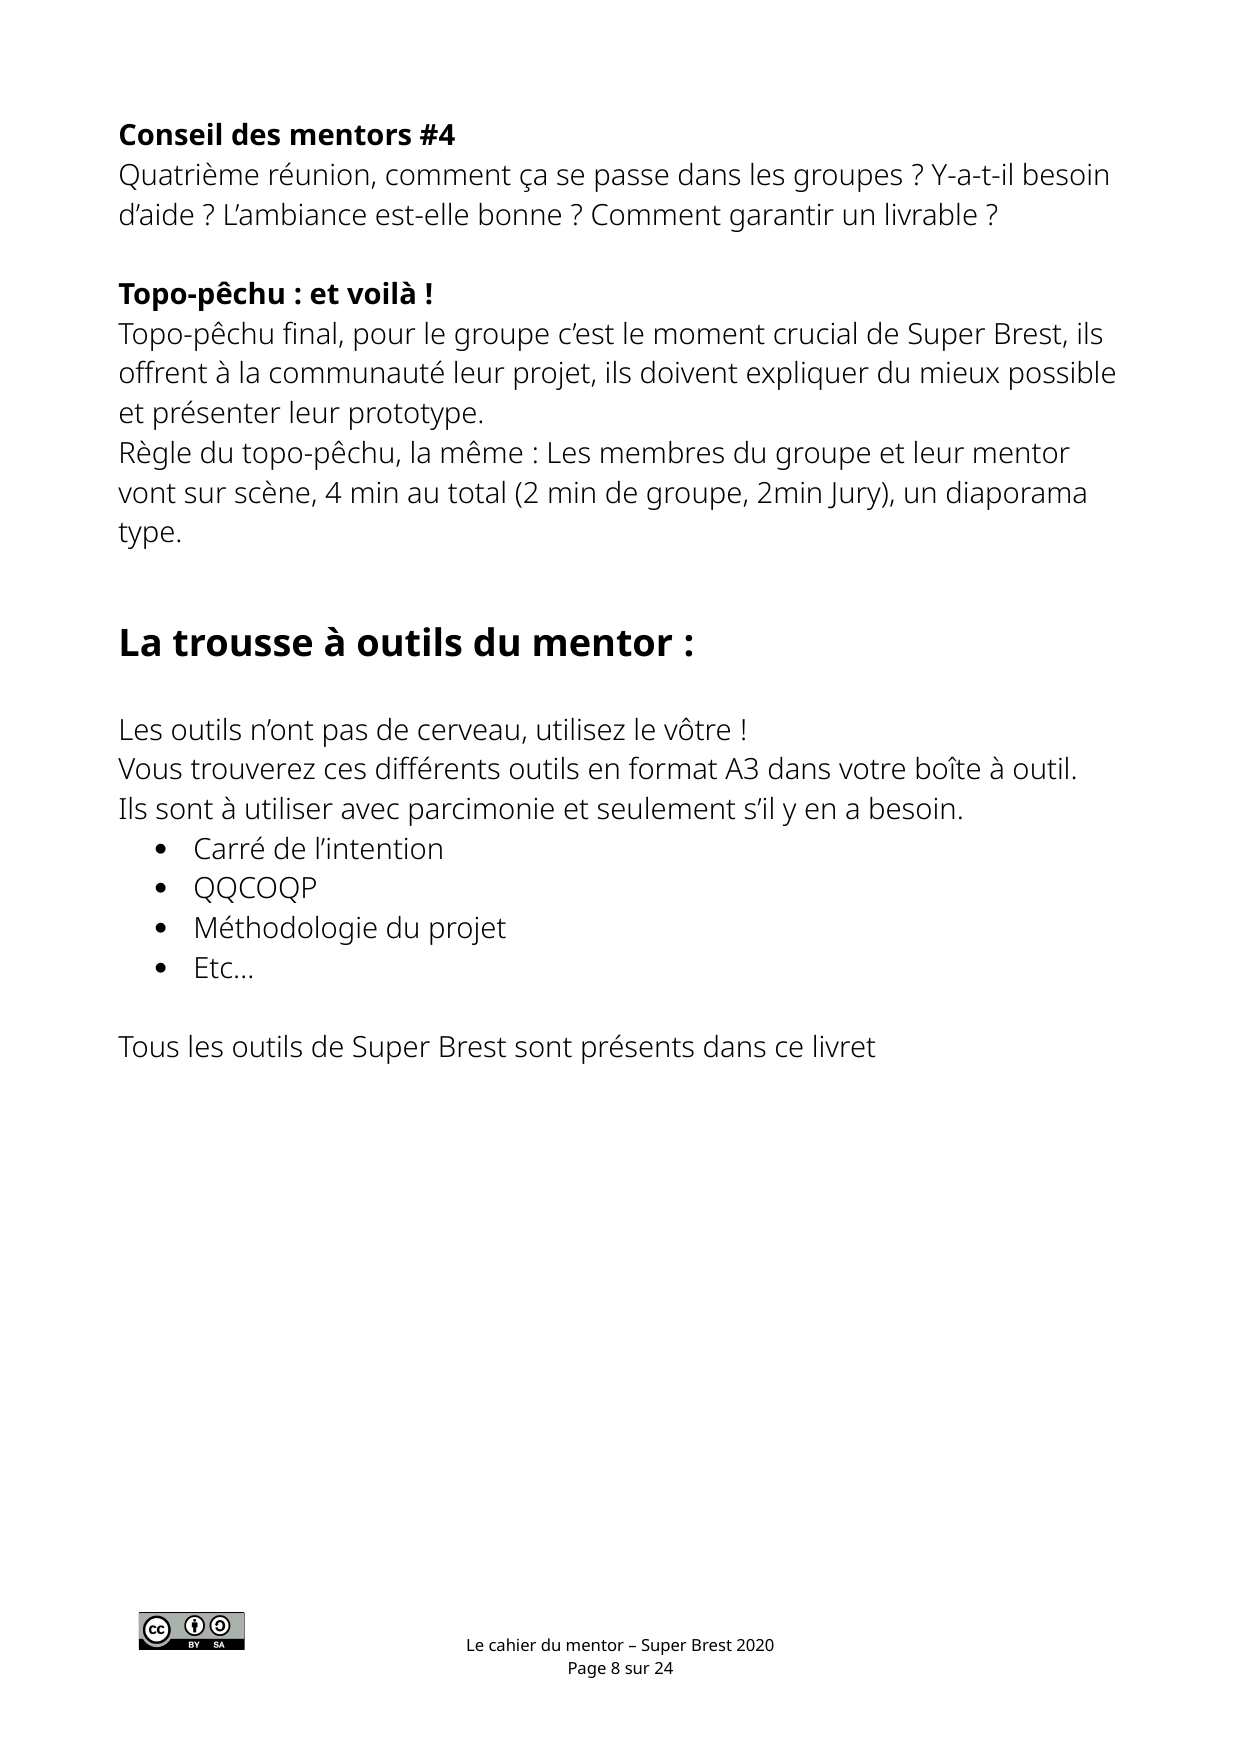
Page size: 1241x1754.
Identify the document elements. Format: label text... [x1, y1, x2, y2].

picture [138, 1612, 245, 1650]
text Tous les outils de Super Brest sont présents dans ce livret [118, 987, 1122, 1066]
text Règle du topo-pêchu, la même : Les membres du groupe et leur mentor vont sur scène, 4 min au total (2 min de groupe, 2min Jury), un diaporama type. [118, 432, 1122, 551]
list Etc… [156, 947, 1122, 987]
text Ils sont à utiliser avec parcimonie et seulement s’il y en a besoin. [118, 788, 1122, 828]
text Quatrième réunion, comment ça se passe dans les groupes ? Y-a-t-il besoin d’aide ? L’ambiance est-elle bonne ? Comment garantir un livrable ? [118, 154, 1122, 234]
text Topo-pêchu : et voilà ! [118, 273, 1122, 313]
subtitle La trousse à outils du mentor : [118, 616, 1122, 668]
list Méthodologie du projet [156, 907, 1122, 947]
list QQCOQP [156, 868, 1122, 907]
text Les outils n’ont pas de cerveau, utilisez le vôtre ! Vous trouverez ces différents outils en format A3 dans votre boîte à outil. [118, 709, 1122, 788]
text Conseil des mentors #4 [118, 115, 1122, 154]
list Carré de l’intention [156, 828, 1122, 868]
text Topo-pêchu final, pour le groupe c’est le moment crucial de Super Brest, ils offrent à la communauté leur projet, ils doivent expliquer du mieux possible et présenter leur prototype. [118, 313, 1122, 432]
